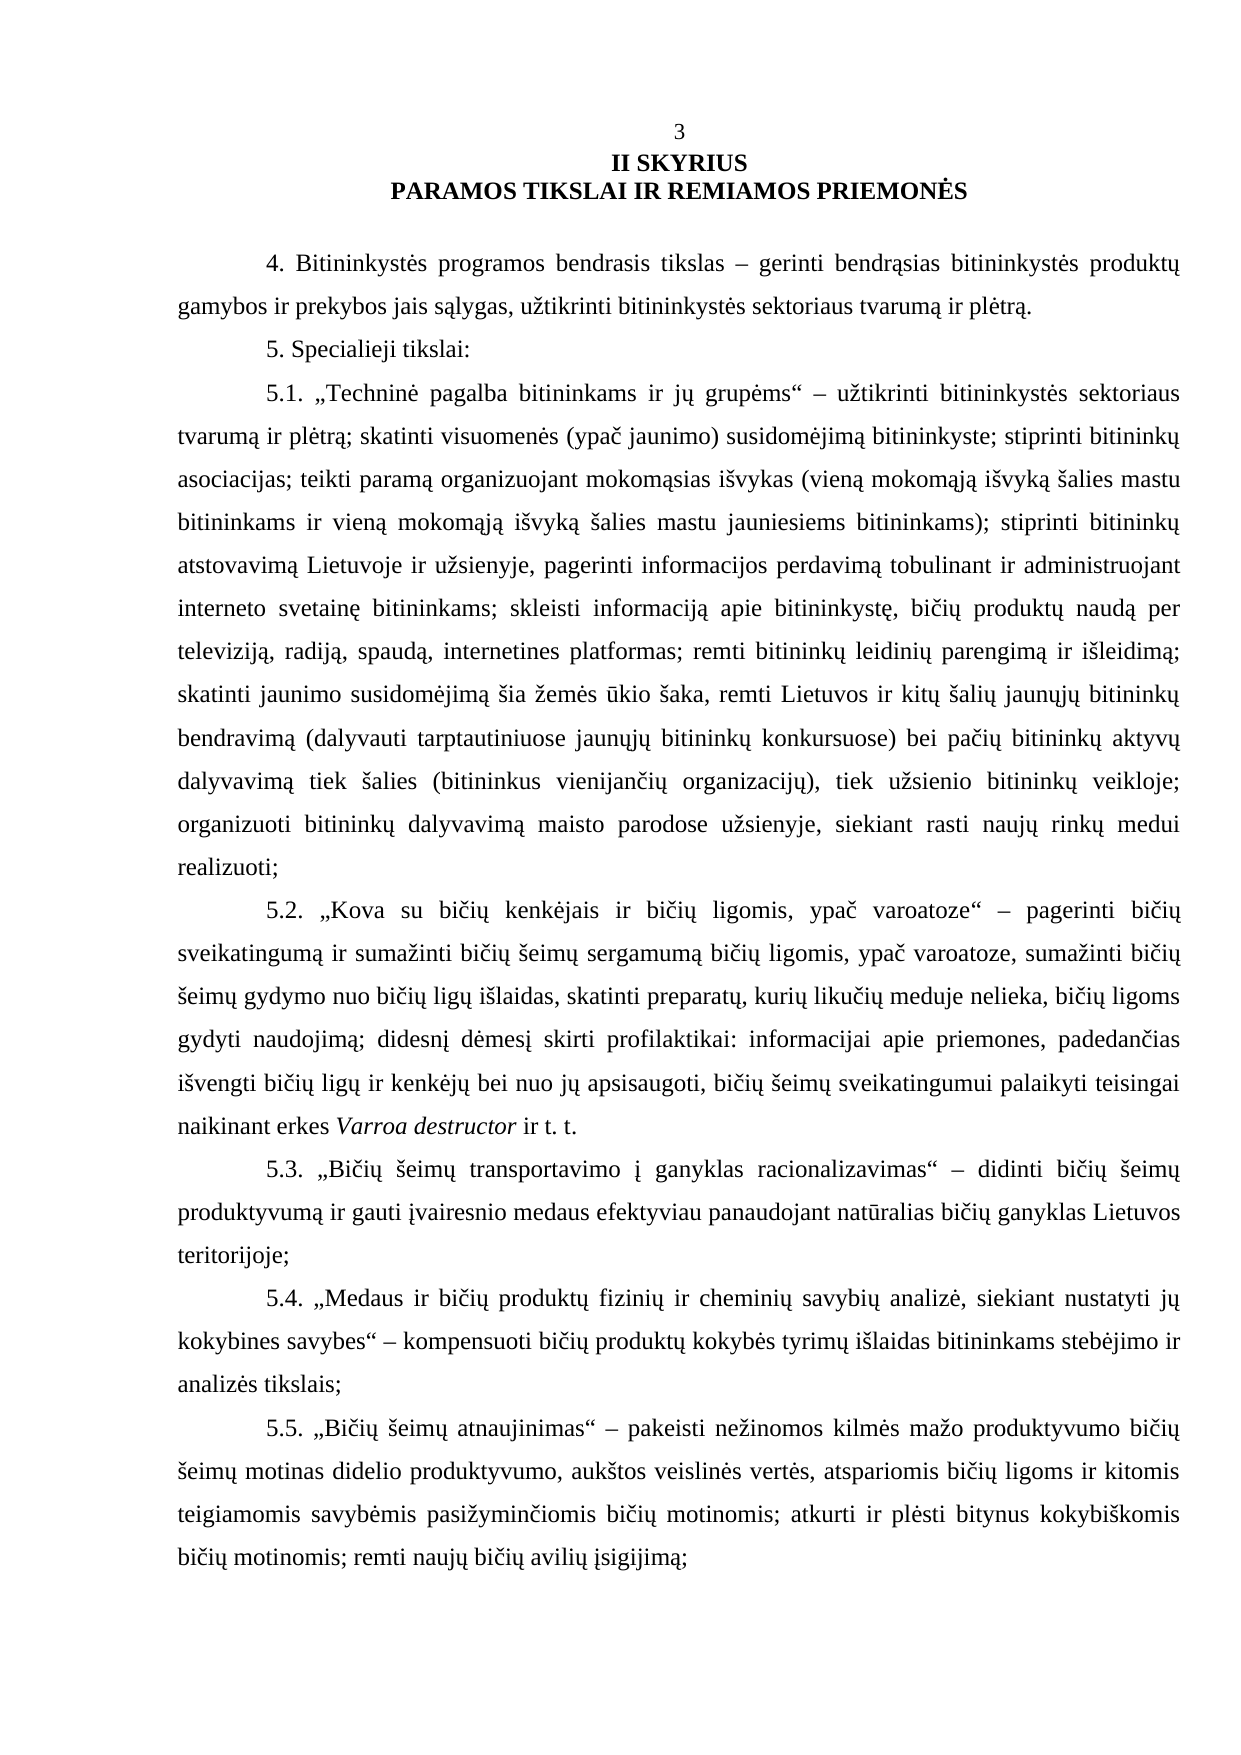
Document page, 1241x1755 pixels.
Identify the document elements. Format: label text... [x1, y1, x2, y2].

text 4. Bitininkystės programos bendrasis tikslas – gerinti bendrąsias bitininkystės produktų gamybos ir prekybos jais sąlygas, užtikrinti bitininkystės sektoriaus tvarumą ir plėtrą. [177, 248, 1181, 320]
text 5.1. „Techninė pagalba bitininkams ir jų grupėms“ – užtikrinti bitininkystės sektoriaus tvarumą ir plėtrą; skatinti visuomenės (ypač jaunimo) susidomėjimą bitininkyste; stiprinti bitininkų asociacijas; teikti paramą organizuojant mokomąsias išvykas (vieną mokomąją išvyką šalies mastu bitininkams ir vieną mokomąją išvyką šalies mastu jauniesiems bitininkams); stiprinti bitininkų atstovavimą Lietuvoje ir užsienyje, pagerinti informacijos perdavimą tobulinant ir administruojant interneto svetainę bitininkams; skleisti informaciją apie bitininkystę, bičių produktų naudą per televiziją, radiją, spaudą, internetines platformas; remti bitininkų leidinių parengimą ir išleidimą; skatinti jaunimo susidomėjimą šia žemės ūkio šaka, remti Lietuvos ir kitų šalių jaunųjų bitininkų bendravimą (dalyvauti tarptautiniuose jaunųjų bitininkų konkursuose) bei pačių bitininkų aktyvų dalyvavimą tiek šalies (bitininkus vienijančių organizacijų), tiek užsienio bitininkų veikloje; organizuoti bitininkų dalyvavimą maisto parodose užsienyje, siekiant rasti naujų rinkų medui realizuoti; [177, 378, 1181, 881]
text PARAMOS TIKSLAI IR REMIAMOS PRIEMONĖS [177, 176, 1181, 205]
text 5.2. „Kova su bičių kenkėjais ir bičių ligomis, ypač varoatoze“ – pagerinti bičių sveikatingumą ir sumažinti bičių šeimų sergamumą bičių ligomis, ypač varoatoze, sumažinti bičių šeimų gydymo nuo bičių ligų išlaidas, skatinti preparatų, kurių likučių meduje nelieka, bičių ligoms gydyti naudojimą; didesnį dėmesį skirti profilaktikai: informacijai apie priemones, padedančias išvengti bičių ligų ir kenkėjų bei nuo jų apsisaugoti, bičių šeimų sveikatingumui palaikyti teisingai naikinant erkes Varroa destructor ir t. t. [177, 895, 1181, 1139]
text 5.5. „Bičių šeimų atnaujinimas“ – pakeisti nežinomos kilmės mažo produktyvumo bičių šeimų motinas didelio produktyvumo, aukštos veislinės vertės, atspariomis bičių ligoms ir kitomis teigiamomis savybėmis pasižyminčiomis bičių motinomis; atkurti ir plėsti bitynus kokybiškomis bičių motinomis; remti naujų bičių avilių įsigijimą; [177, 1413, 1181, 1571]
text 5.3. „Bičių šeimų transportavimo į ganyklas racionalizavimas“ – didinti bičių šeimų produktyvumą ir gauti įvairesnio medaus efektyviau panaudojant natūralias bičių ganyklas Lietuvos teritorijoje; [177, 1154, 1181, 1269]
text 5.4. „Medaus ir bičių produktų fizinių ir cheminių savybių analizė, siekiant nustatyti jų kokybines savybes“ – kompensuoti bičių produktų kokybės tyrimų išlaidas bitininkams stebėjimo ir analizės tikslais; [177, 1283, 1181, 1398]
text II SKYRIUS [177, 148, 1181, 176]
text 5. Specialieji tikslai: [177, 334, 1181, 363]
